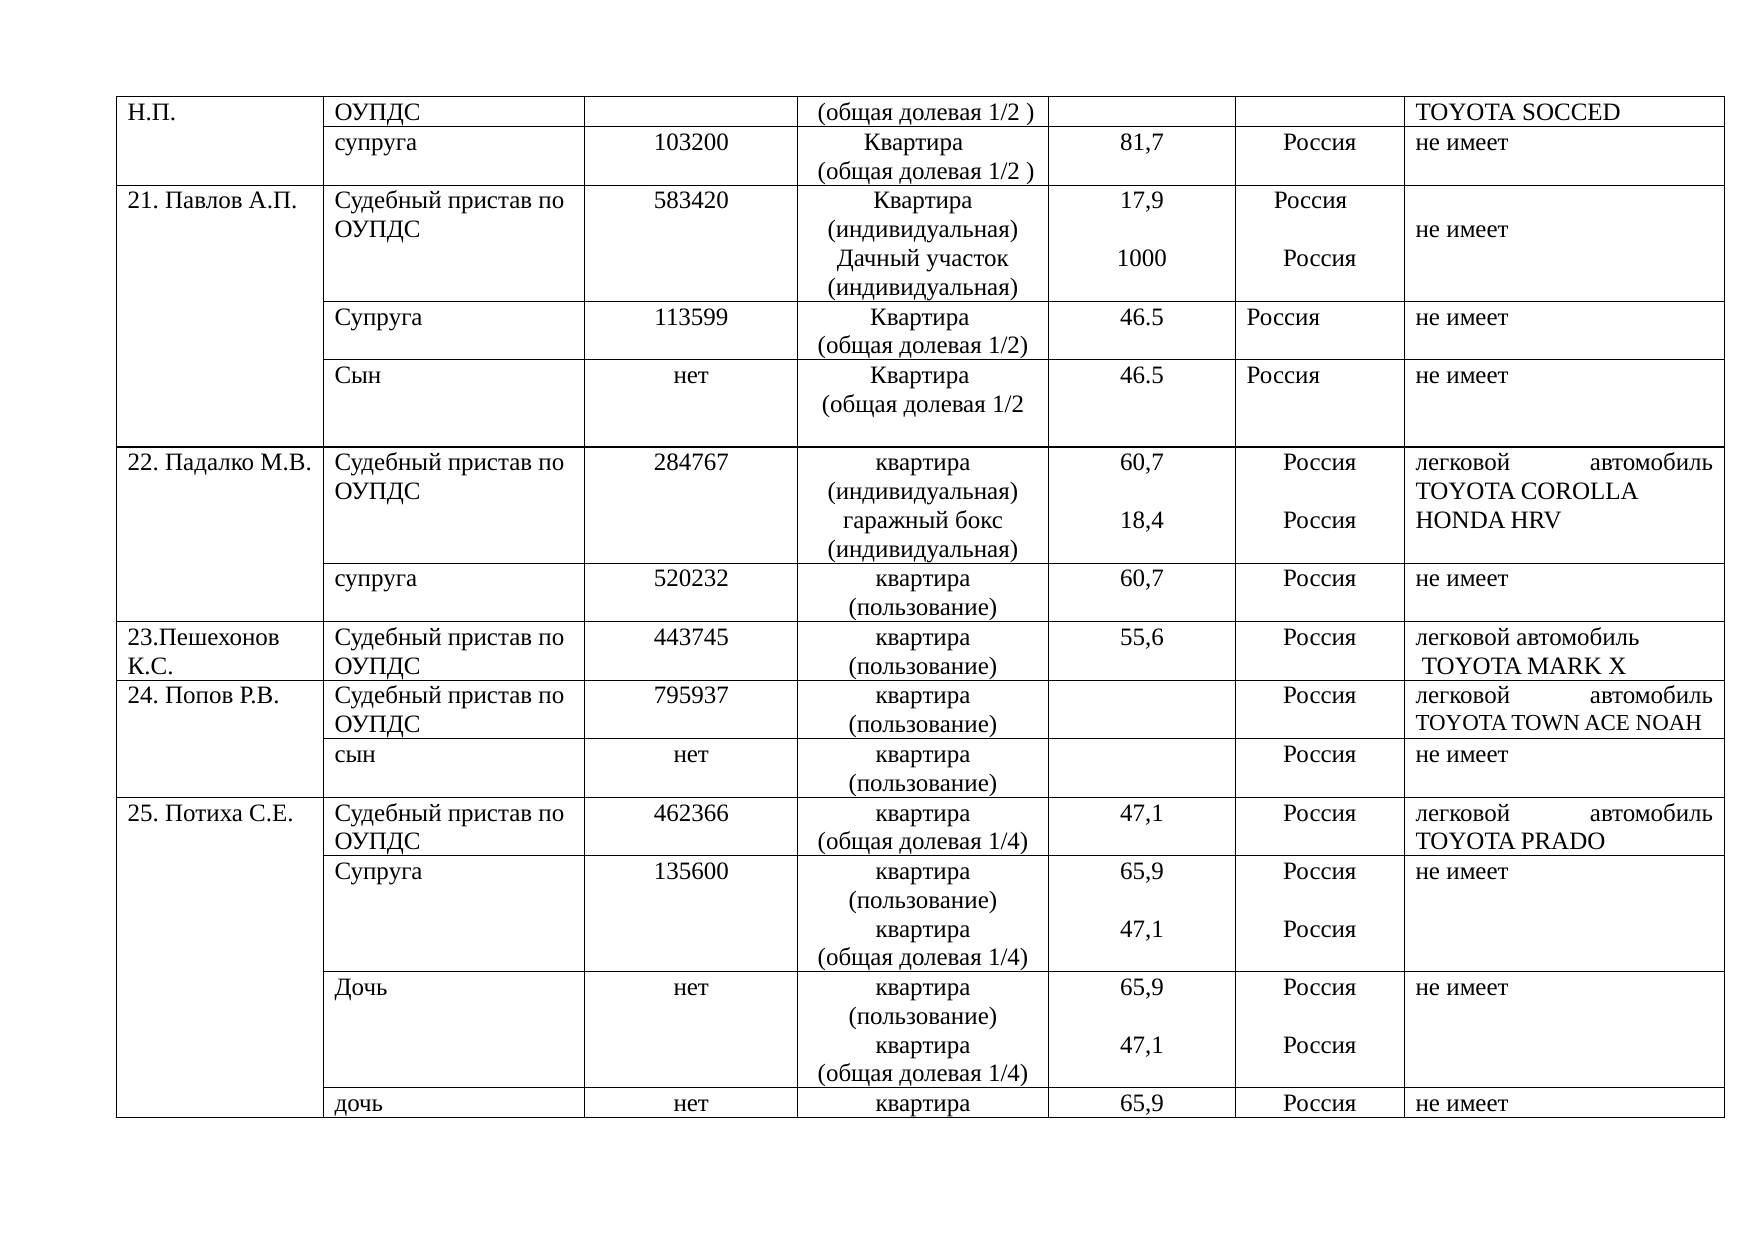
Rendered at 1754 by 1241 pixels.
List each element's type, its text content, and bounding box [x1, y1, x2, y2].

table_cell нет [585, 972, 797, 1087]
table_cell не имеет [1405, 739, 1724, 797]
table_cell Россия [1236, 1088, 1404, 1117]
table_cell 284767 [585, 448, 797, 562]
table_cell легковой автомобиль TOYOTA PRADO [1405, 798, 1724, 855]
table_cell Судебный пристав по ОУПДС [324, 681, 584, 738]
table_cell супруга [324, 127, 584, 184]
table_cell квартира (пользование) [798, 622, 1048, 679]
table_cell Квартира (общая долевая 1/2 ) [798, 127, 1048, 184]
table_cell 55,6 [1049, 622, 1235, 679]
table_cell TOYOTA SOCCED [1405, 97, 1724, 126]
table_cell квартира (пользование) [798, 681, 1048, 738]
table_cell Россия Россия [1236, 186, 1404, 301]
table_cell Квартира (общая долевая 1/2) [798, 302, 1048, 359]
table_cell 47,1 [1049, 798, 1235, 855]
table_cell 103200 [585, 127, 797, 184]
table_cell не имеет [1405, 564, 1724, 621]
table_cell [1049, 97, 1235, 126]
table_cell Супруга [324, 856, 584, 971]
table_cell легковой автомобиль TOYOTA TOWN ACE NOAH [1405, 681, 1724, 738]
table_cell не имеет [1405, 972, 1724, 1087]
table_cell Россия Россия [1236, 972, 1404, 1087]
table_cell [1049, 681, 1235, 738]
table_cell Россия [1236, 798, 1404, 855]
table_cell Дочь [324, 972, 584, 1087]
table_cell Россия [1236, 127, 1404, 184]
table_cell Россия [1236, 739, 1404, 797]
table_cell не имеет [1405, 856, 1724, 971]
table_cell Квартира (общая долевая 1/2 [798, 360, 1048, 446]
table_cell не имеет [1405, 360, 1724, 446]
table_cell 113599 [585, 302, 797, 359]
table_cell 22. Падалко М.В. [117, 448, 323, 621]
table_cell 81,7 [1049, 127, 1235, 184]
table_cell Сын [324, 360, 584, 446]
table_cell Квартира (индивидуальная) Дачный участок (индивидуальная) [798, 186, 1048, 301]
table_cell легковой автомобиль TOYOTA COROLLA HONDA HRV [1405, 448, 1724, 562]
table_cell (общая долевая 1/2 ) [798, 97, 1048, 126]
table_cell 46,5 [1049, 302, 1235, 359]
table_cell Россия [1236, 302, 1404, 359]
table_cell не имеет [1405, 186, 1724, 301]
table_cell 60,7 [1049, 564, 1235, 621]
table_cell 25. Потиха С.Е. [117, 798, 323, 1117]
table_cell нет [585, 739, 797, 797]
table_cell супруга [324, 564, 584, 621]
table_cell Россия [1236, 564, 1404, 621]
table_cell 46,5 [1049, 360, 1235, 446]
table_cell [585, 97, 797, 126]
table_cell нет [585, 1088, 797, 1117]
table_cell нет [585, 360, 797, 446]
table_cell квартира (пользование) квартира (общая долевая 1/4) [798, 856, 1048, 971]
table_cell 65,9 47,1 [1049, 972, 1235, 1087]
table_cell квартира (индивидуальная) гаражный бокс (индивидуальная) [798, 448, 1048, 562]
table_cell 583420 [585, 186, 797, 301]
table_cell квартира [798, 1088, 1048, 1117]
table_cell сын [324, 739, 584, 797]
table_cell квартира (пользование) квартира (общая долевая 1/4) [798, 972, 1048, 1087]
table_cell 21. Павлов А.П. [117, 186, 323, 446]
table_cell Россия Россия [1236, 856, 1404, 971]
table_cell квартира (пользование) [798, 564, 1048, 621]
table_cell 135600 [585, 856, 797, 971]
table_cell Россия [1236, 360, 1404, 446]
table_cell 17,9 1000 [1049, 186, 1235, 301]
table_cell квартира (общая долевая 1/4) [798, 798, 1048, 855]
table_cell не имеет [1405, 302, 1724, 359]
table_cell Россия [1236, 622, 1404, 679]
table_cell легковой автомобиль TOYOTA MARK Х [1405, 622, 1724, 679]
table_cell Судебный пристав по ОУПДС [324, 622, 584, 679]
table_cell Судебный пристав по ОУПДС [324, 448, 584, 562]
table_cell не имеет [1405, 1088, 1724, 1117]
table_cell Судебный пристав по ОУПДС [324, 186, 584, 301]
table_cell 520232 [585, 564, 797, 621]
table_cell не имеет [1405, 127, 1724, 184]
table_cell 24. Попов Р.В. [117, 681, 323, 797]
table_cell Н.П. [117, 97, 323, 184]
table_cell 65,9 47,1 [1049, 856, 1235, 971]
table_cell Россия [1236, 681, 1404, 738]
table_cell [1049, 739, 1235, 797]
table_cell Судебный пристав по ОУПДС [324, 798, 584, 855]
table_cell 462366 [585, 798, 797, 855]
table_cell Супруга [324, 302, 584, 359]
table_cell 60,7 18,4 [1049, 448, 1235, 562]
table_cell 23.Пешехонов К.С. [117, 622, 323, 679]
table_cell квартира (пользование) [798, 739, 1048, 797]
table_cell 795937 [585, 681, 797, 738]
table_cell 65,9 [1049, 1088, 1235, 1117]
table_cell дочь [324, 1088, 584, 1117]
table_cell Россия Россия [1236, 448, 1404, 562]
table_cell ОУПДС [324, 97, 584, 126]
table_cell [1236, 97, 1404, 126]
table_cell 443745 [585, 622, 797, 679]
